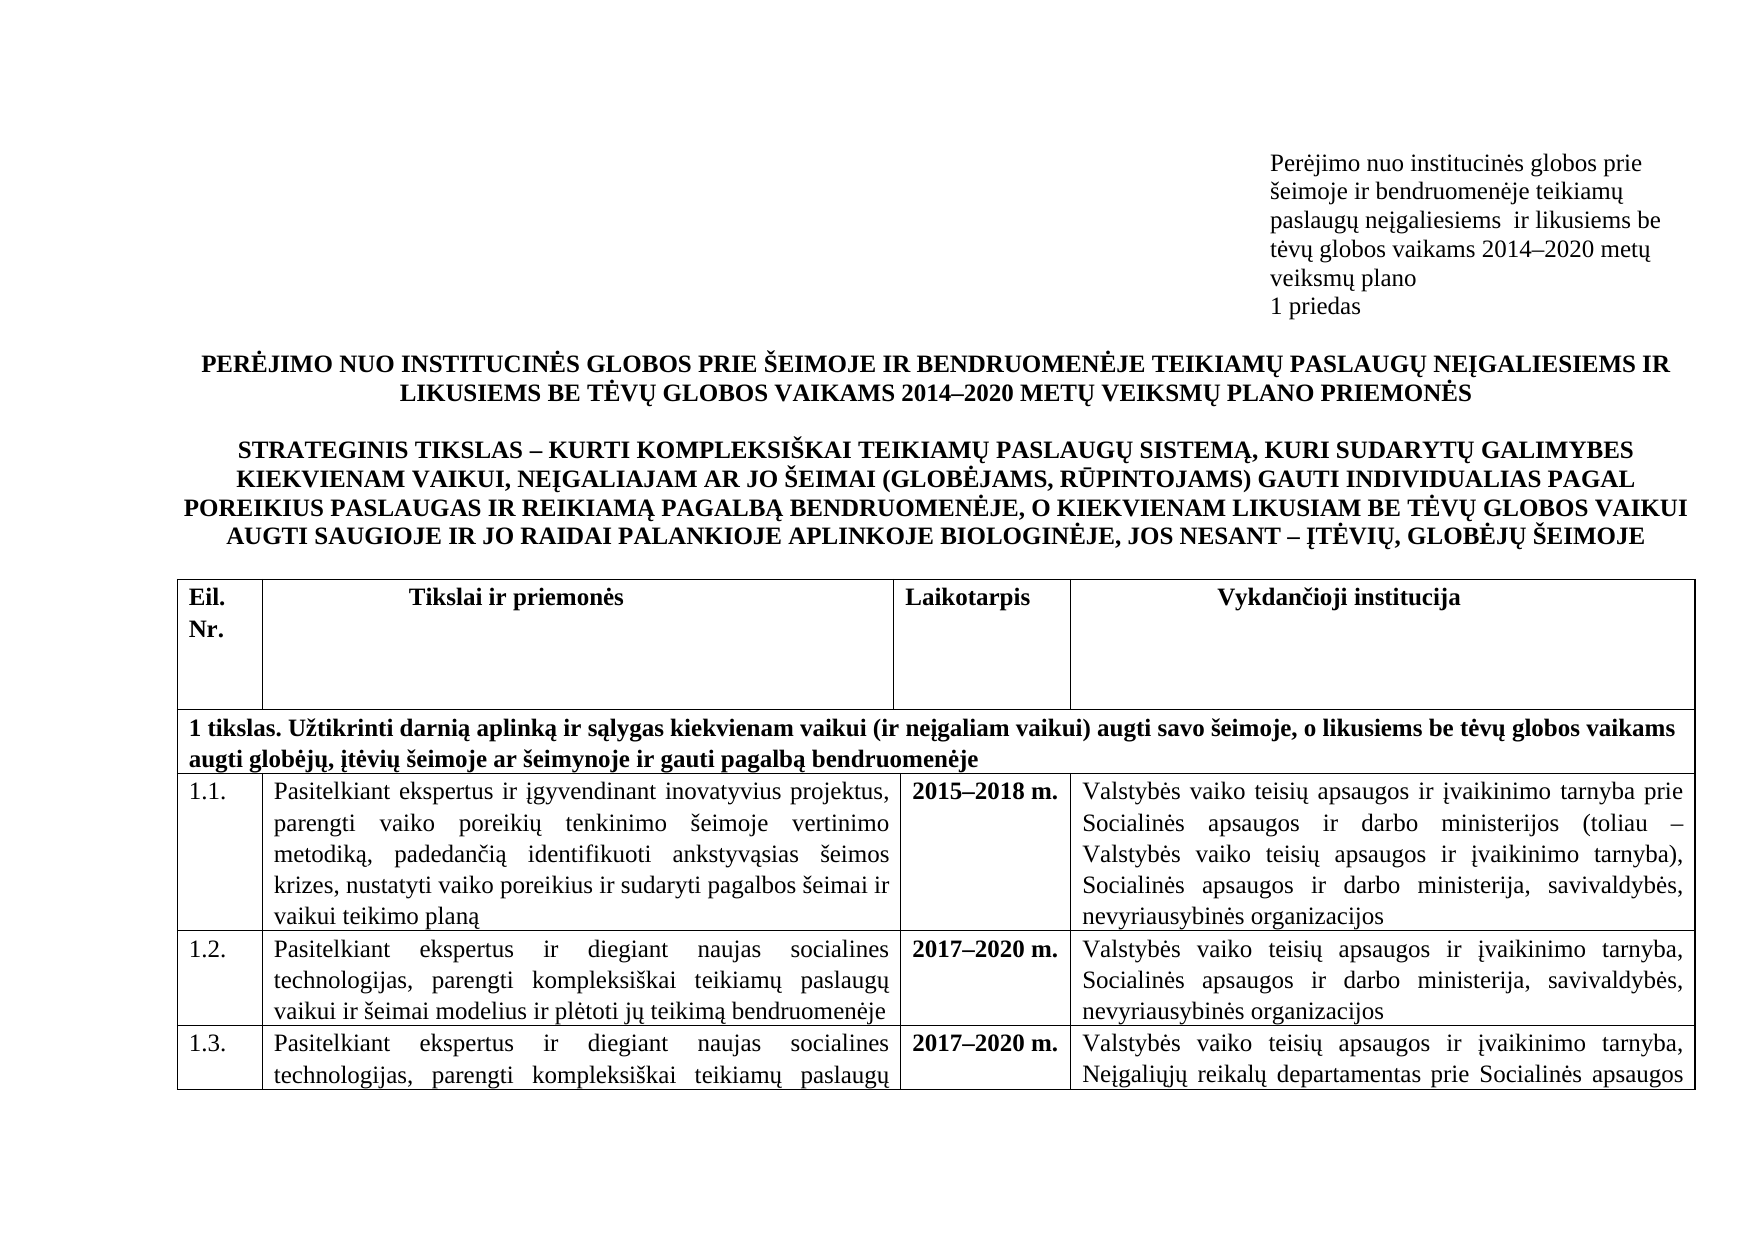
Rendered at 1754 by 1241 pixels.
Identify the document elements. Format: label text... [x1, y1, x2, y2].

table_cell 1.1. [178, 774, 262, 930]
table_header Eil. Nr. [178, 580, 262, 709]
table_cell Pasitelkiant ekspertus ir diegiant naujas socialines technologijas, parengti kompleksiškai teikiamų paslaugų [263, 1026, 900, 1088]
text veiksmų plano [1270, 263, 1695, 291]
table_cell Valstybės vaiko teisių apsaugos ir įvaikinimo tarnyba prie Socialinės apsaugos ir darbo ministerijos (toliau – Valstybės vaiko teisių apsaugos ir įvaikinimo tarnyba), Socialinės apsaugos ir darbo ministerija, savivaldybės, nevyriausybinės organizacijos [1071, 774, 1694, 930]
table_cell 2017–2020 m. [901, 1026, 1070, 1088]
table_cell 2017–2020 m. [901, 931, 1070, 1025]
table_cell Valstybės vaiko teisių apsaugos ir įvaikinimo tarnyba, Neįgaliųjų reikalų departamentas prie Socialinės apsaugos [1071, 1026, 1694, 1088]
table_header Laikotarpis [894, 580, 1070, 709]
text paslaugų neįgaliesiems ir likusiems be [1270, 205, 1695, 234]
table_cell 1.3. [178, 1026, 262, 1088]
table_cell Pasitelkiant ekspertus ir įgyvendinant inovatyvius projektus, parengti vaiko poreikių tenkinimo šeimoje vertinimo metodiką, padedančią identifikuoti ankstyvąsias šeimos krizes, nustatyti vaiko poreikius ir sudaryti pagalbos šeimai ir vaikui teikimo planą [263, 774, 900, 930]
table_cell Pasitelkiant ekspertus ir diegiant naujas socialines technologijas, parengti kompleksiškai teikiamų paslaugų vaikui ir šeimai modelius ir plėtoti jų teikimą bendruomenėje [263, 931, 900, 1025]
text tėvų globos vaikams 2014–2020 metų [1270, 234, 1695, 263]
text Perėjimo nuo institucinės globos prie [1270, 148, 1695, 176]
table_cell 1.2. [178, 931, 262, 1025]
table_header Tikslai ir priemonės [263, 580, 893, 709]
table_cell 2015–2018 m. [901, 774, 1070, 930]
text PERĖJIMO NUO INSTITUCINĖS GLOBOS PRIE ŠEIMOJE IR BENDRUOMENĖJE TEIKIAMŲ PASLAUGŲ NEĮGALIESIEMS IR LIKUSIEMS BE TĖVŲ GLOBOS VAIKAMS 2014–2020 METŲ VEIKSMŲ PLANO PRIEMONĖS [177, 349, 1695, 406]
text 1 priedas [1270, 291, 1695, 320]
text STRATEGINIS TIKSLAS – KURTI KOMPLEKSIŠKAI TEIKIAMŲ PASLAUGŲ SISTEMĄ, KURI SUDARYTŲ GALIMYBES KIEKVIENAM VAIKUI, NEĮGALIAJAM AR JO ŠEIMAI (GLOBĖJAMS, RŪPINTOJAMS) GAUTI INDIVIDUALIAS PAGAL POREIKIUS PASLAUGAS IR REIKIAMĄ PAGALBĄ BENDRUOMENĖJE, O KIEKVIENAM LIKUSIAM BE TĖVŲ GLOBOS VAIKUI AUGTI SAUGIOJE IR JO RAIDAI PALANKIOJE APLINKOJE BIOLOGINĖJE, JOS NESANT – ĮTĖVIŲ, GLOBĖJŲ ŠEIMOJE [177, 435, 1695, 550]
table_cell Valstybės vaiko teisių apsaugos ir įvaikinimo tarnyba, Socialinės apsaugos ir darbo ministerija, savivaldybės, nevyriausybinės organizacijos [1071, 931, 1694, 1025]
table_cell 1 tikslas. Užtikrinti darnią aplinką ir sąlygas kiekvienam vaikui (ir neįgaliam vaikui) augti savo šeimoje, o likusiems be tėvų globos vaikams augti globėjų, įtėvių šeimoje ar šeimynoje ir gauti pagalbą bendruomenėje [178, 710, 1694, 773]
table_header Vykdančioji institucija [1071, 580, 1694, 709]
text šeimoje ir bendruomenėje teikiamų [1270, 176, 1695, 205]
